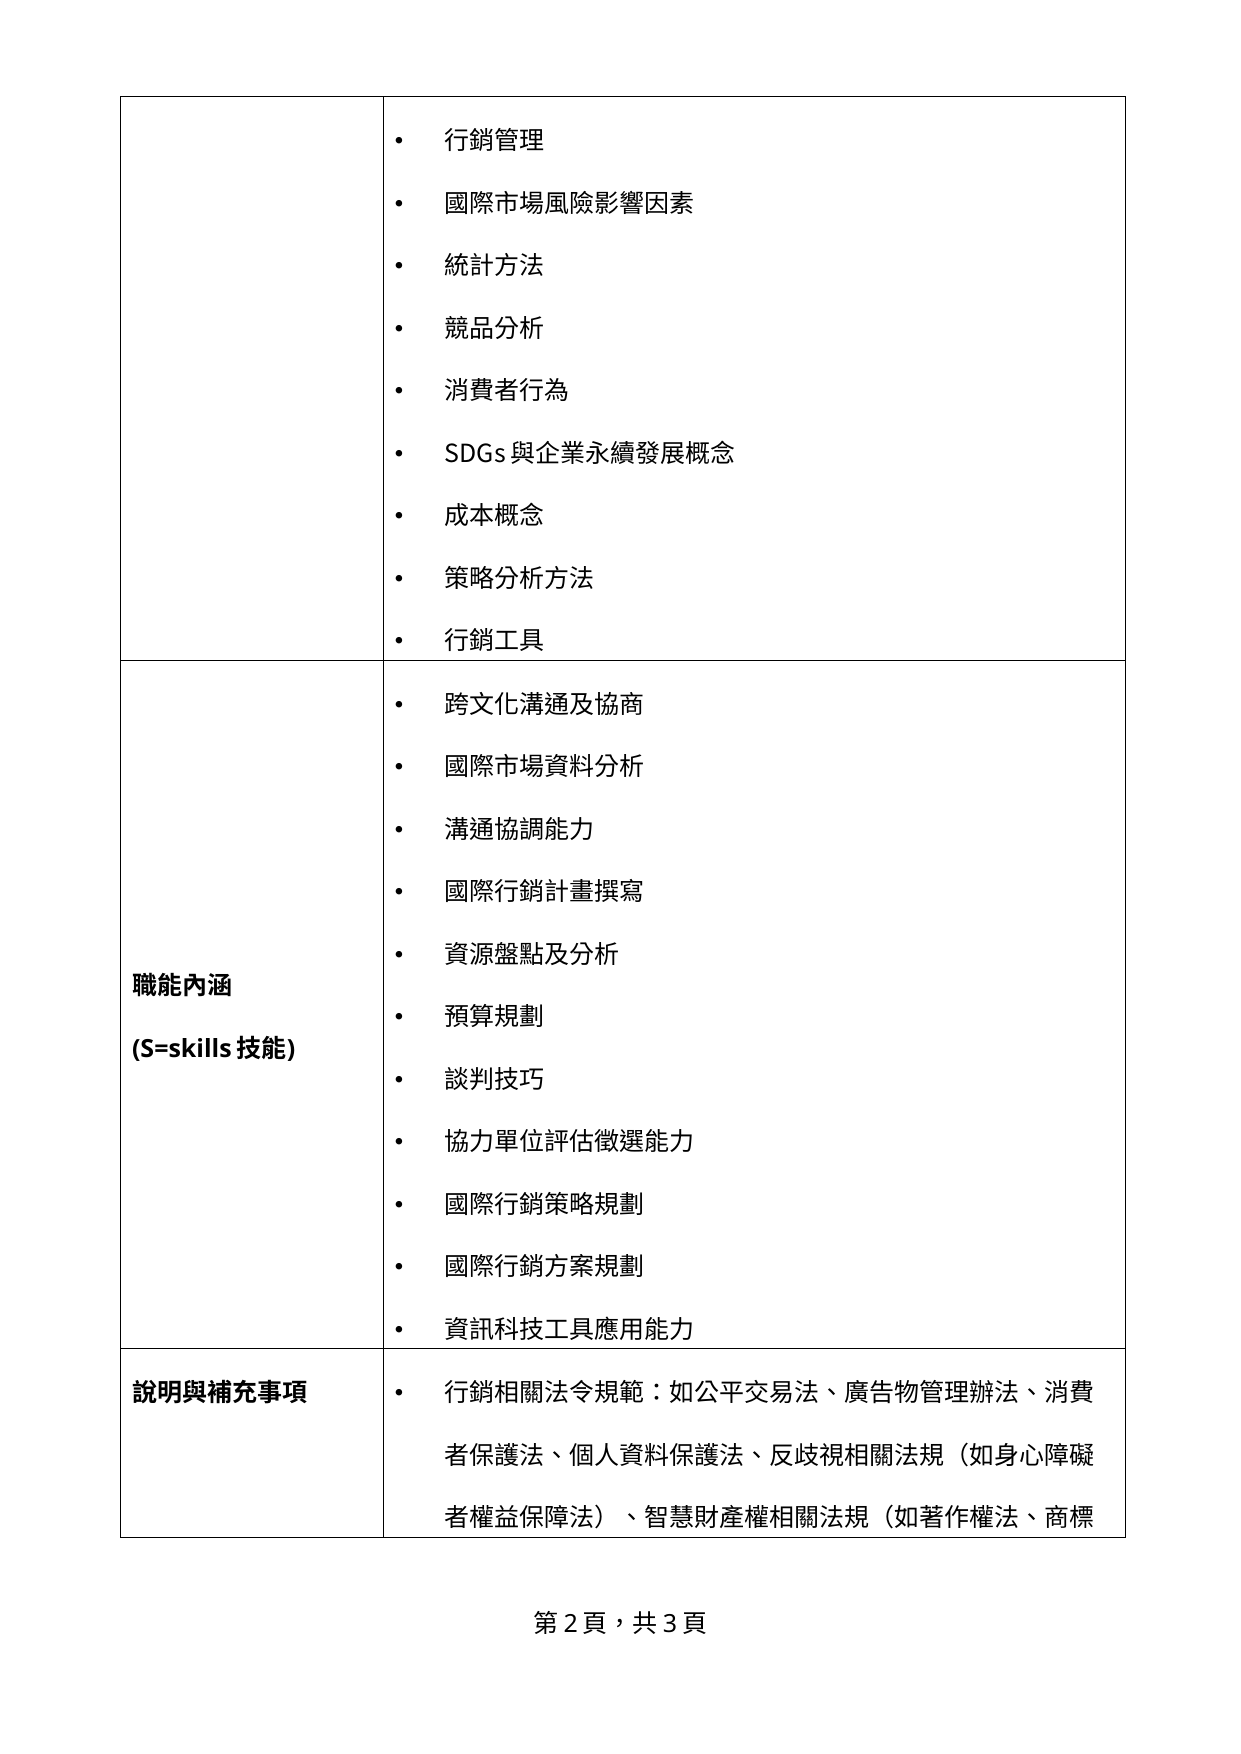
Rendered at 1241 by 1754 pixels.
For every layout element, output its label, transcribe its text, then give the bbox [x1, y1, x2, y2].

table_cell 行銷相關法令規範：如公平交易法、廣告物管理辦法、消費者保護法、個人資料保護法、反歧視相關法規（如身心障礙者權益保障法）、智慧財產權相關法規（如著作權法、商標 [384, 1349, 1125, 1537]
table_cell 職能內涵 (S=skills技能) [121, 661, 383, 1348]
table_cell 跨文化溝通及協商 國際市場資料分析 溝通協調能力 國際行銷計畫撰寫 資源盤點及分析 預算規劃 談判技巧 協力單位評估徵選能力 國際行銷策略規劃 國際行銷方案規劃 資訊科技工具應用能力 [384, 661, 1125, 1348]
table_cell [121, 97, 383, 660]
table_cell 國內及國際相關法令規範 政治、經濟、社會與文化概論 組織政策及流程 國際市場分析方法 行銷管理 國際市場風險影響因素 統計方法 競品分析 消費者行為 SDGs與企業永續發展概念 成本概念 策略分析方法 行銷工具 [384, 97, 1125, 660]
table_cell 說明與補充事項 [121, 1349, 383, 1537]
